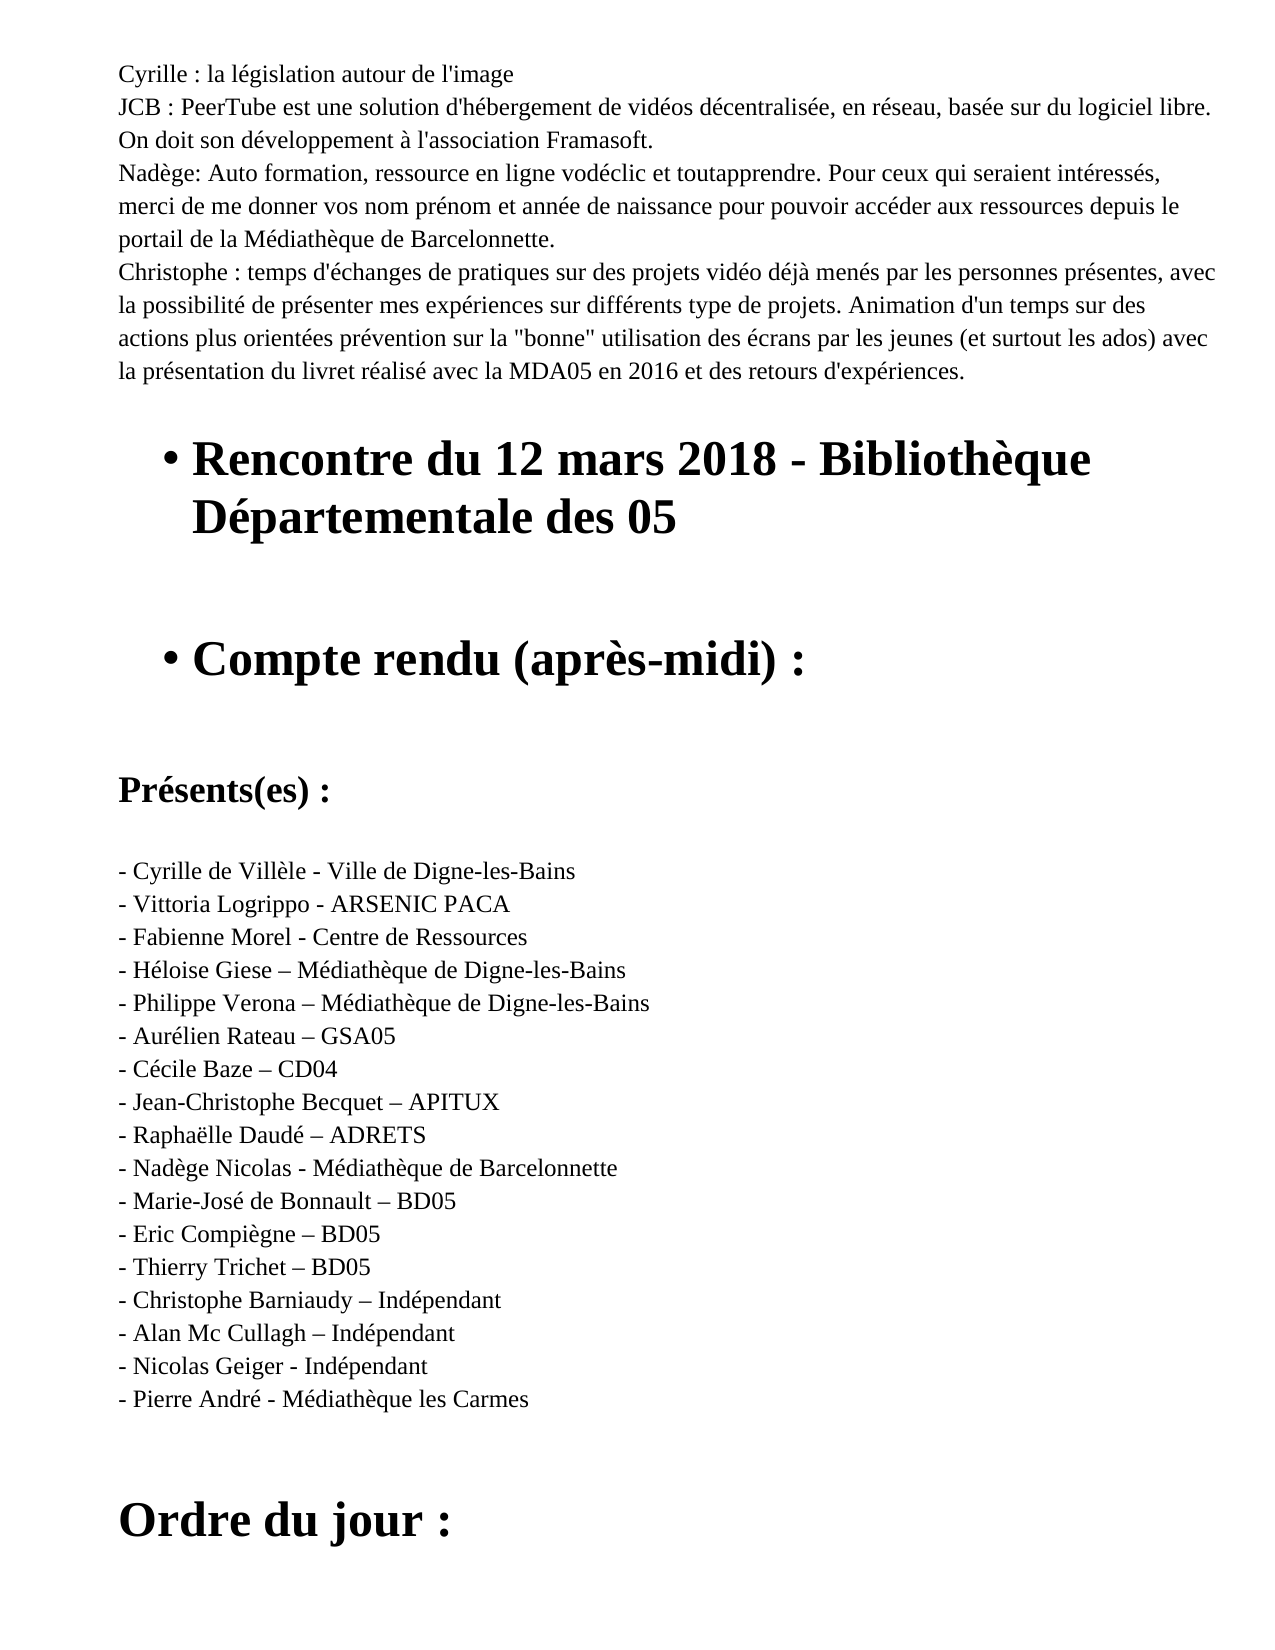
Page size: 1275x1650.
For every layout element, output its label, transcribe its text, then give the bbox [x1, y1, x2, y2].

text - Cyrille de Villèle - Ville de Digne-les-Bains - Vittoria Logrippo - ARSENIC PACA - Fabienne Morel - Centre de Ressources - Héloise Giese – Médiathèque de Digne-les-Bains - Philippe Verona – Médiathèque de Digne-les-Bains - Aurélien Rateau – GSA05 - Cécile Baze – CD04 - Jean-Christophe Becquet – APITUX - Raphaëlle Daudé – ADRETS - Nadège Nicolas - Médiathèque de Barcelonnette - Marie-José de Bonnault – BD05 - Eric Compiègne – BD05 - Thierry Trichet – BD05 - Christophe Barniaudy – Indépendant - Alan Mc Cullagh – Indépendant - Nicolas Geiger - Indépendant - Pierre André - Médiathèque les Carmes [118, 823, 1216, 1446]
text Cyrille : la législation autour de l'image JCB : PeerTube est une solution d'hébergement de vidéos décentralisée, en réseau, basée sur du logiciel libre. On doit son développement à l'association Framasoft. Nadège: Auto formation, ressource en ligne vodéclic et toutapprendre. Pour ceux qui seraient intéressés, merci de me donner vos nom prénom et année de naissance pour pouvoir accéder aux ressources depuis le portail de la Médiathèque de Barcelonnette. Christophe : temps d'échanges de pratiques sur des projets vidéo déjà menés par les personnes présentes, avec la possibilité de présenter mes expériences sur différents type de projets. Animation d'un temps sur des actions plus orientées prévention sur la "bonne" utilisation des écrans par les jeunes (et surtout les ados) avec la présentation du livret réalisé avec la MDA05 en 2016 et des retours d'expériences. [118, 59, 1216, 385]
subtitle Rencontre du 12 mars 2018 - Bibliothèque Départementale des 05 [162, 429, 1216, 544]
subtitle Ordre du jour : [118, 1490, 1216, 1547]
subtitle Compte rendu (après-midi) : [162, 629, 1216, 686]
text [118, 1560, 1216, 1589]
subtitle Présents(es) : [118, 767, 1216, 811]
